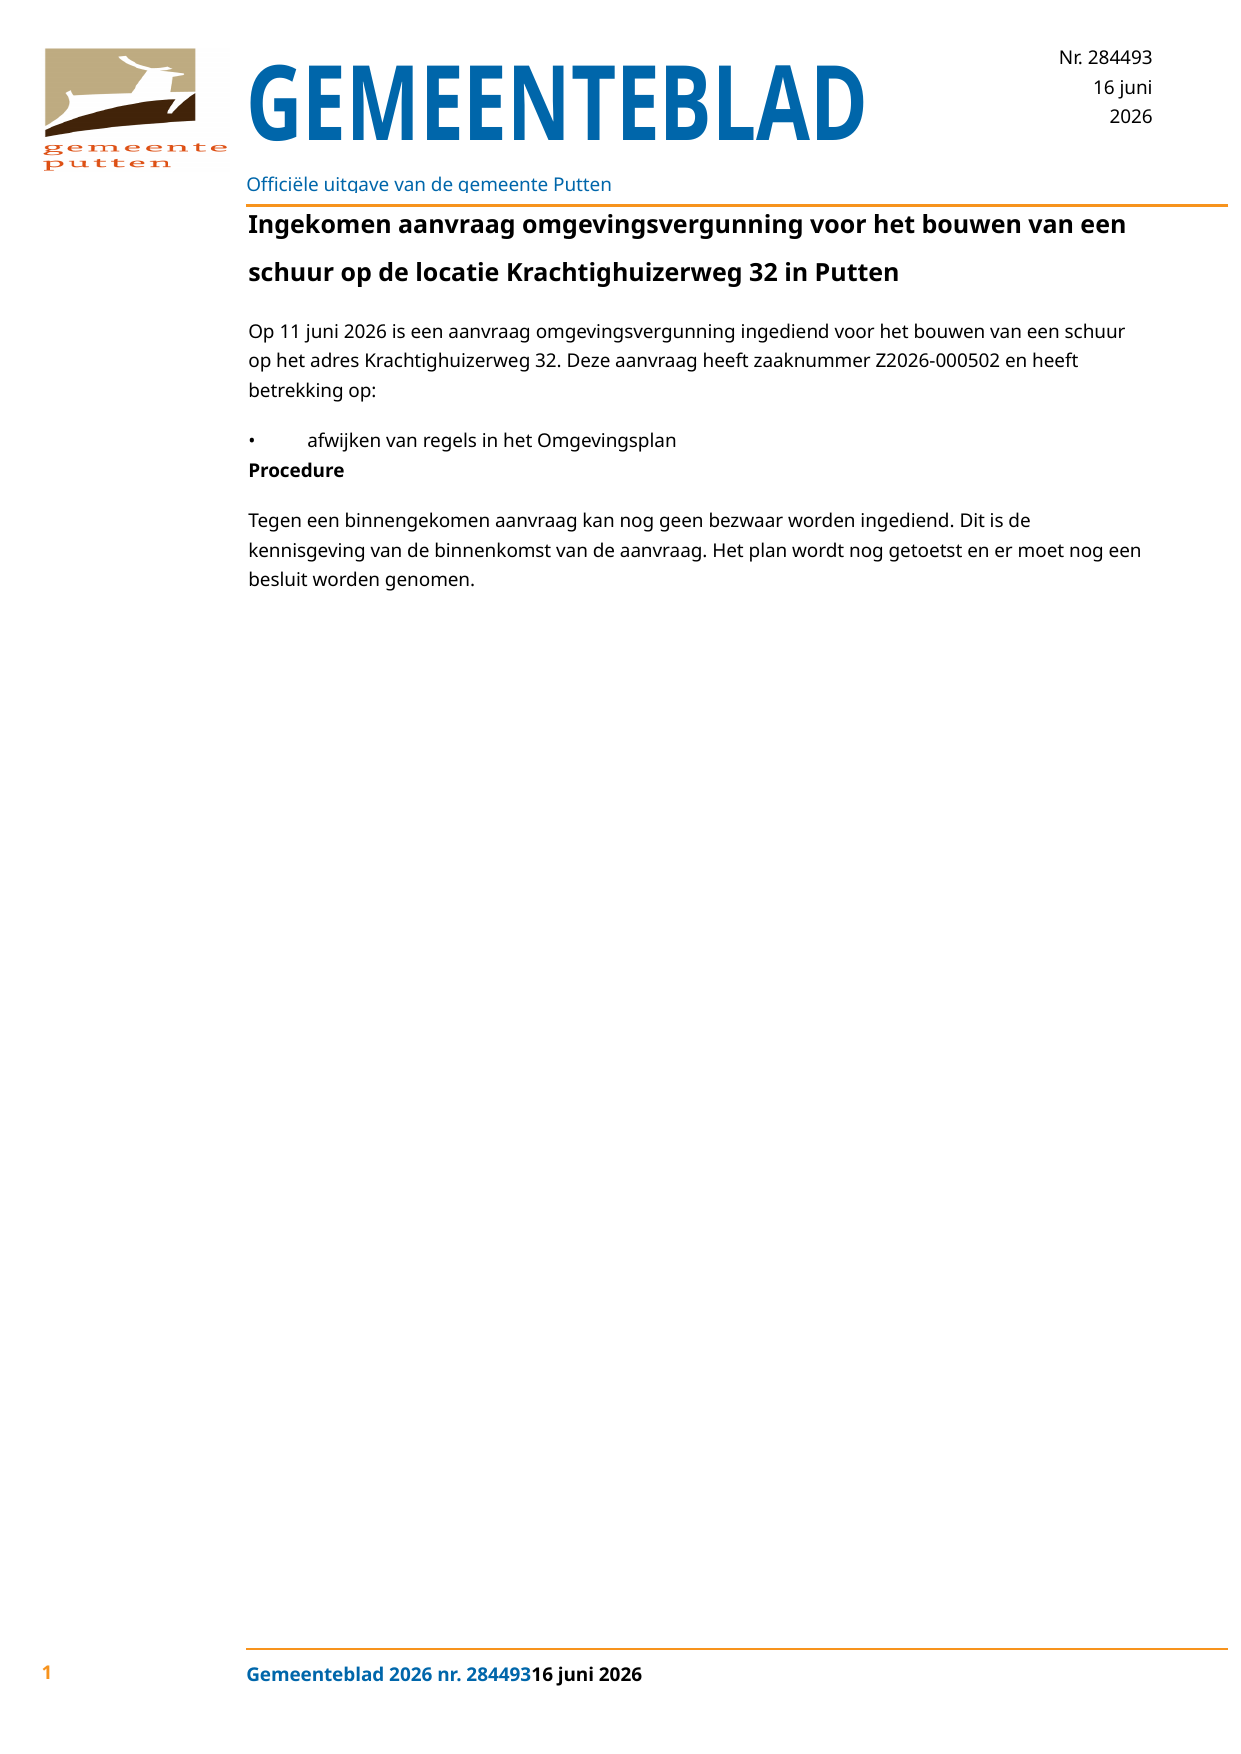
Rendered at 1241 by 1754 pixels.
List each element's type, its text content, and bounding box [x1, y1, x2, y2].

text Op 11 juni 2026 is een aanvraag omgevingsvergunning ingediend voor het bouwen van een schuur op het adres Krachtighuizerweg 32. Deze aanvraag heeft zaaknummer Z2026-000502 en heeft betrekking op: [248, 318, 1152, 403]
text Tegen een binnengekomen aanvraag kan nog geen bezwaar worden ingediend. Dit is de kennisgeving van de binnenkomst van de aanvraag. Het plan wordt nog getoetst en er moet nog een besluit worden genomen. [248, 507, 1152, 592]
picture [41, 47, 231, 172]
text Ingekomen aanvraag omgevingsvergunning voor het bouwen van een schuur op de locatie Krachtighuizerweg 32 in Putten [248, 207, 1152, 288]
text Procedure [248, 457, 1152, 483]
list afwijken van regels in het Omgevingsplan [248, 427, 1152, 453]
